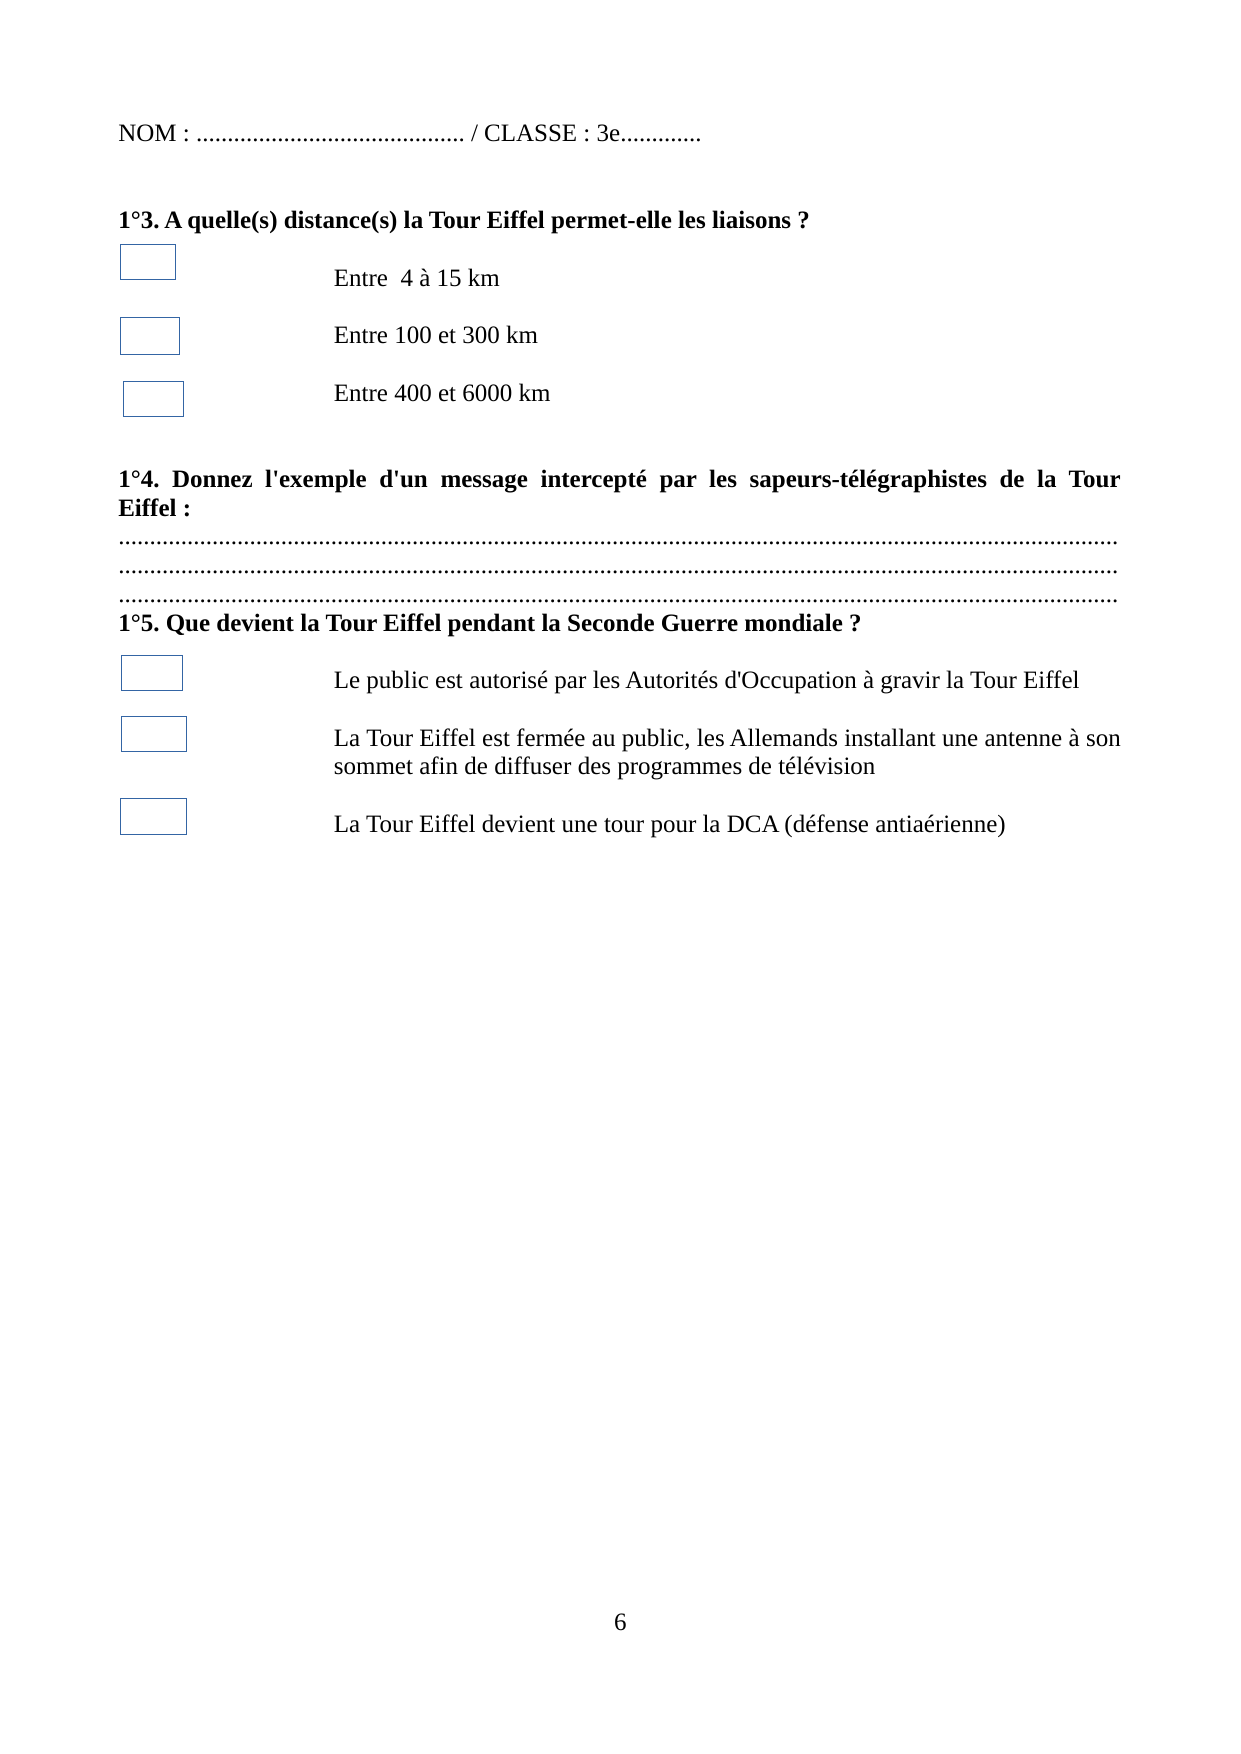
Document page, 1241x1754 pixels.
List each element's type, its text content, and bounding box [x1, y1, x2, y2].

text Entre 4 à 15 km [118, 263, 1122, 291]
text ................................................................................................................................................................................................................................................................................................................................................................................................................................................................................................ [118, 521, 1122, 608]
text 1°3. A quelle(s) distance(s) la Tour Eiffel permet-elle les liaisons ? [118, 205, 1122, 234]
text Entre 100 et 300 km [180, 320, 1122, 349]
text La Tour Eiffel est fermée au public, les Allemands installant une antenne à son sommet afin de diffuser des programmes de télévision [118, 723, 1122, 780]
text Le public est autorisé par les Autorités d'Occupation à gravir la Tour Eiffel [118, 665, 1122, 694]
text La Tour Eiffel devient une tour pour la DCA (défense antiaérienne) [118, 809, 1122, 838]
text Entre 400 et 6000 km [118, 378, 1122, 406]
text 1°5. Que devient la Tour Eiffel pendant la Seconde Guerre mondiale ? [118, 608, 1122, 636]
text 1°4. Donnez l'exemple d'un message intercepté par les sapeurs-télégraphistes de la Tour Eiffel : [118, 464, 1122, 521]
